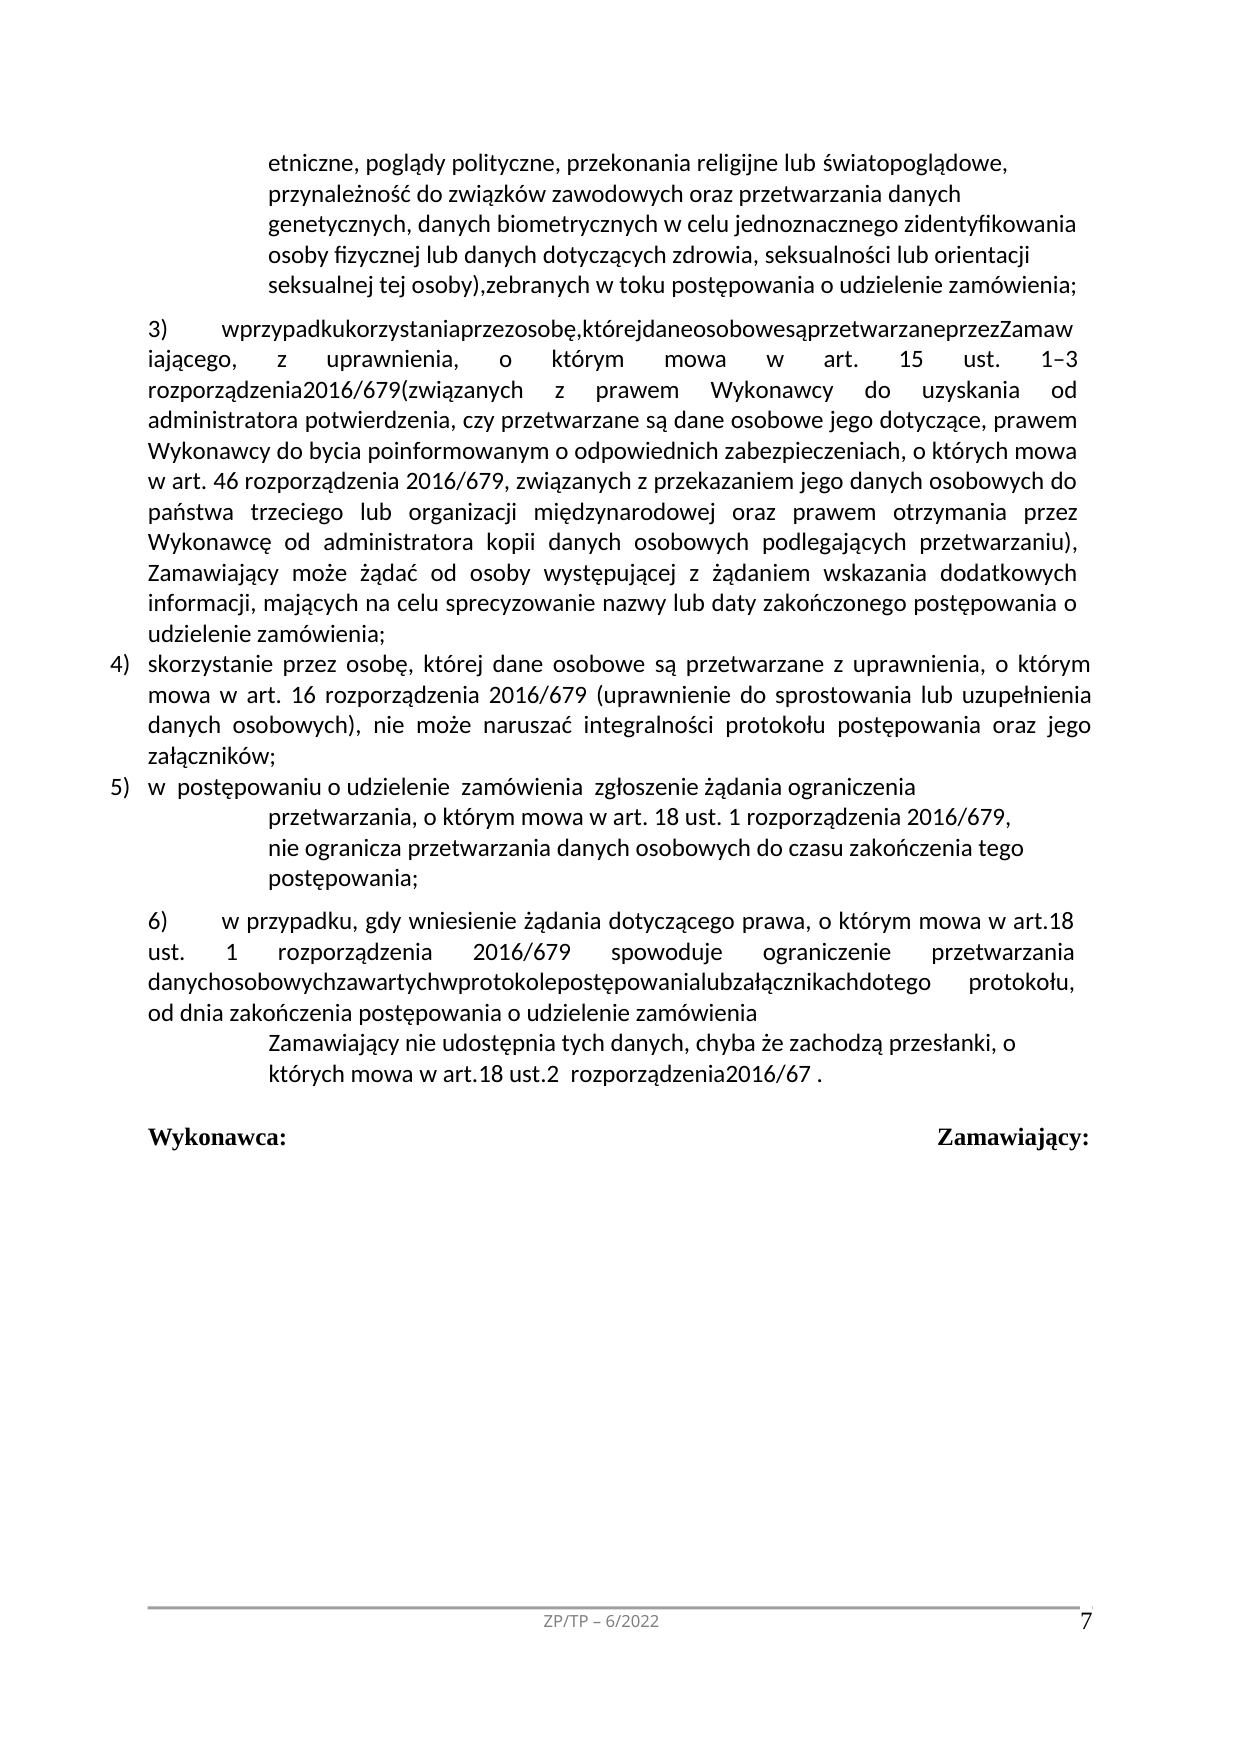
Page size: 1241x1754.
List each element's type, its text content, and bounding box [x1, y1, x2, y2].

text przetwarzania, o którym mowa w art. 18 ust. 1 rozporządzenia 2016/679, nie ogranicza przetwarzania danych osobowych do czasu zakończenia tego postępowania; [268, 801, 1026, 893]
text etniczne, poglądy polityczne, przekonania religijne lub światopoglądowe, przynależność do związków zawodowych oraz przetwarzania danych genetycznych, danych biometrycznych w celu jednoznacznego zidentyfikowania osoby fizycznej lub danych dotyczących zdrowia, seksualności lub orientacji seksualnej tej osoby),zebranych w toku postępowania o udzielenie zamówienia; [268, 148, 1093, 300]
list wprzypadkukorzystaniaprzezosobę,którejdaneosobowesąprzetwarzaneprzezZamawiającego, z uprawnienia, o którym mowa w art. 15 ust. 1–3 rozporządzenia2016/679(związanych z prawem Wykonawcy do uzyskania od administratora potwierdzenia, czy przetwarzane są dane osobowe jego dotyczące, prawem Wykonawcy do bycia poinformowanym o odpowiednich zabezpieczeniach, o których mowa w art. 46 rozporządzenia 2016/679, związanych z przekazaniem jego danych osobowych do państwa trzeciego lub organizacji międzynarodowej oraz prawem otrzymania przez Wykonawcę od administratora kopii danych osobowych podlegających przetwarzaniu), Zamawiający może żądać od osoby występującej z żądaniem wskazania dodatkowych informacji, mających na celu sprecyzowanie nazwy lub daty zakończonego postępowania o udzielenie zamówienia; [148, 313, 1079, 649]
text Wykonawca: Zamawiający: [148, 1122, 1093, 1150]
list w postępowaniu o udzielenie zamówienia zgłoszenie żądania ograniczenia [110, 771, 1093, 801]
list skorzystanie przez osobę, której dane osobowe są przetwarzane z uprawnienia, o którym mowa w art. 16 rozporządzenia 2016/679 (uprawnienie do sprostowania lub uzupełnienia danych osobowych), nie może naruszać integralności protokołu postępowania oraz jego załączników; [110, 649, 1093, 771]
text Zamawiający nie udostępnia tych danych, chyba że zachodzą przesłanki, o których mowa w art.18 ust.2 rozporządzenia2016/67 . [148, 1027, 1093, 1088]
list w przypadku, gdy wniesienie żądania dotyczącego prawa, o którym mowa w art.18 ust. 1 rozporządzenia 2016/679 spowoduje ograniczenie przetwarzania danychosobowychzawartychwprotokolepostępowanialubzałącznikachdotego protokołu, od dnia zakończenia postępowania o udzielenie zamówienia [148, 905, 1076, 1027]
